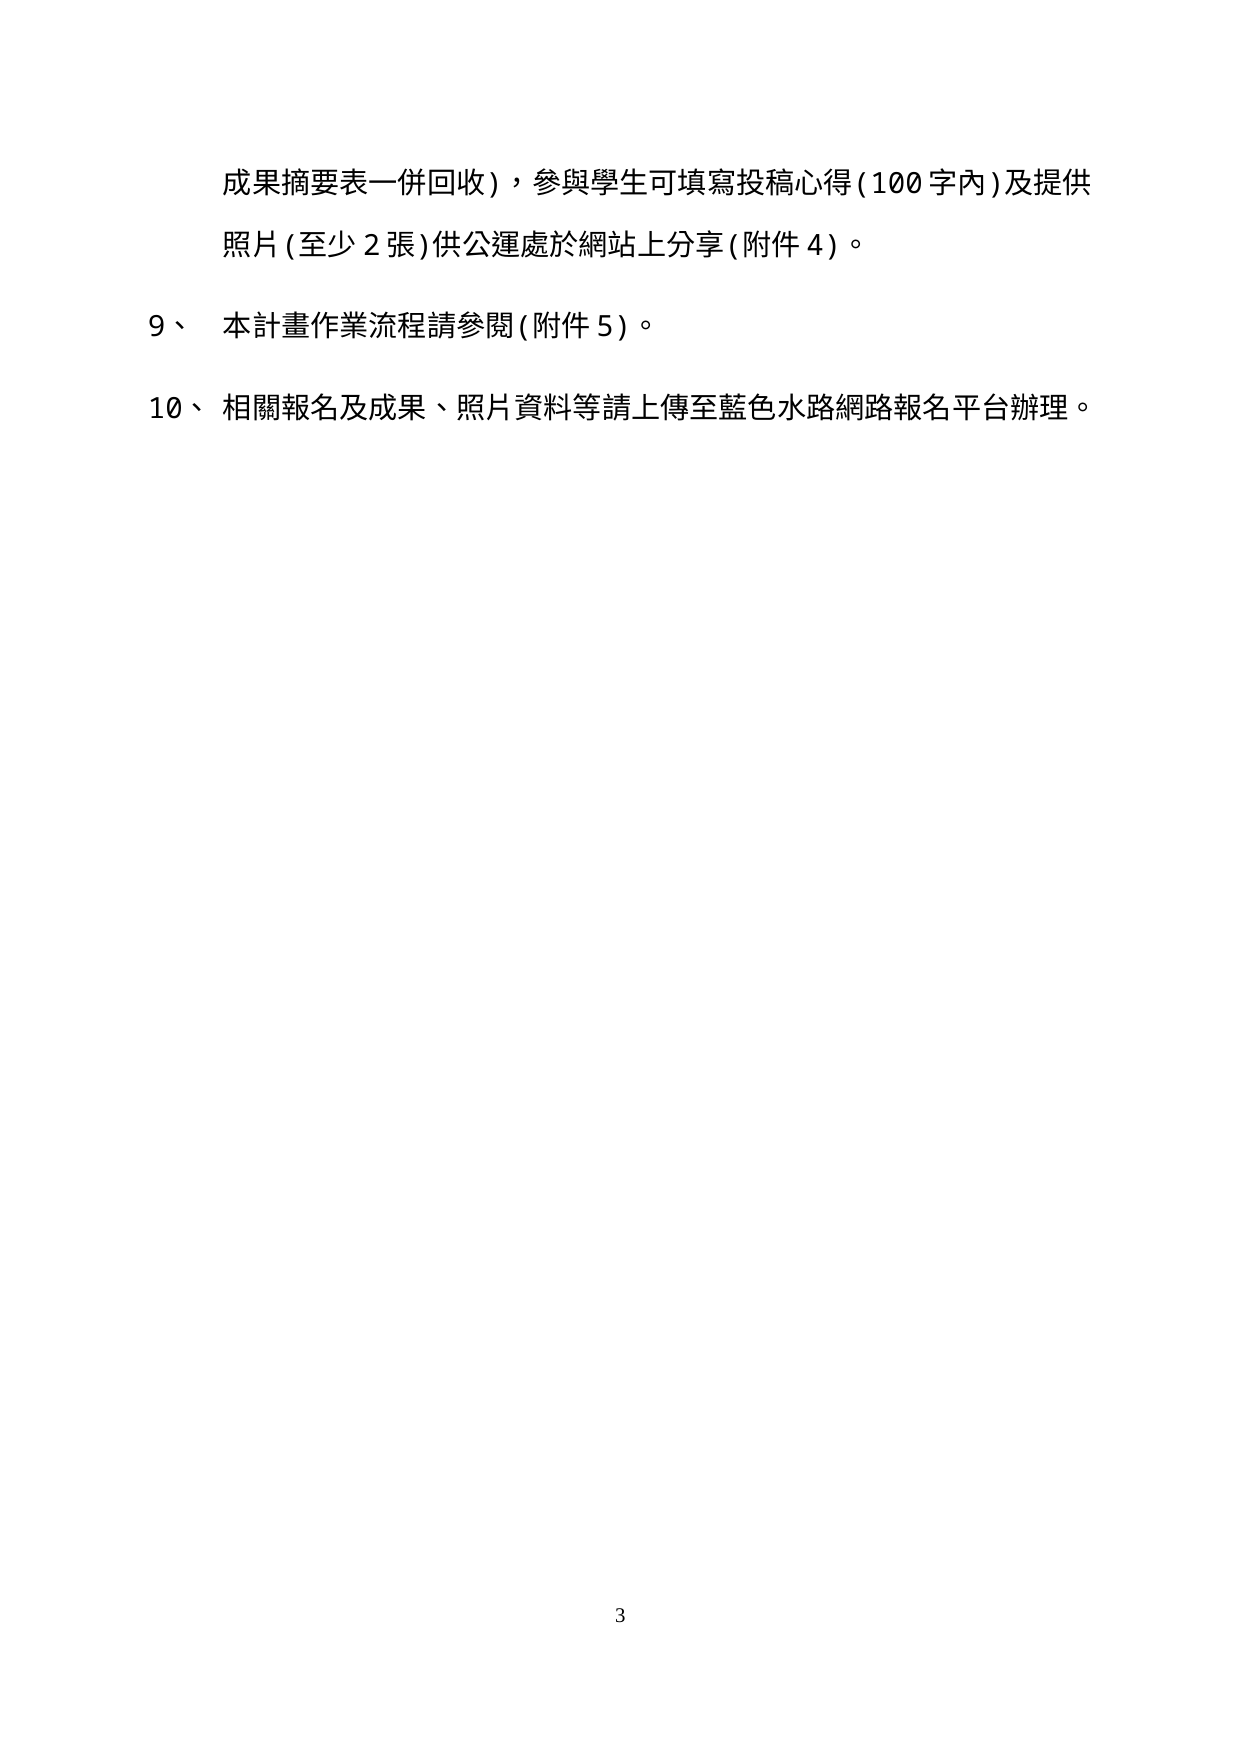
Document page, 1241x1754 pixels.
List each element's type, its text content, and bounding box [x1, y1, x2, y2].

list 成果摘要表一併回收)，參與學生可填寫投稿心得(100字內)及提供照片(至少2張)供公運處於網站上分享(附件4)。 [148, 139, 1092, 264]
list 本計畫作業流程請參閱(附件5)。 [148, 283, 1092, 345]
list 相關報名及成果、照片資料等請上傳至藍色水路網路報名平台辦理。 [148, 364, 1092, 426]
